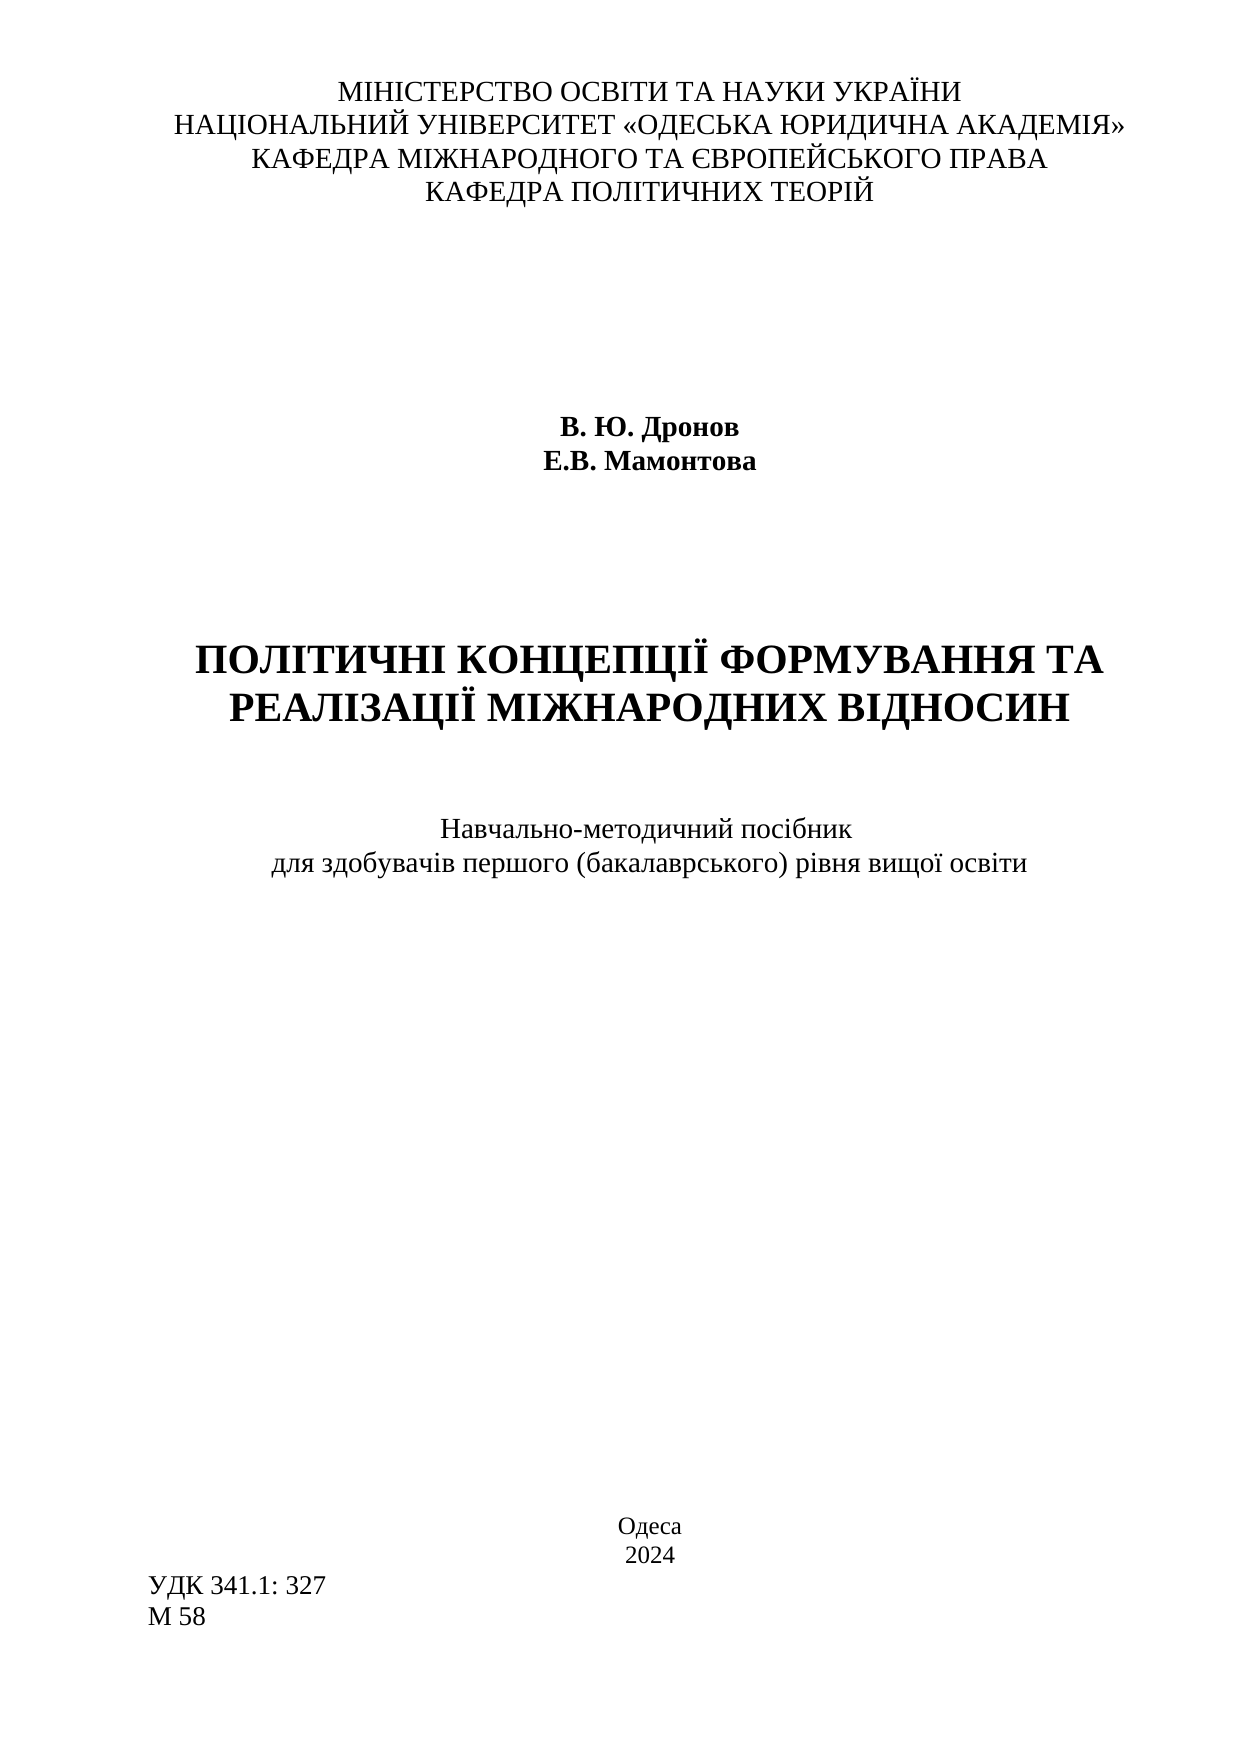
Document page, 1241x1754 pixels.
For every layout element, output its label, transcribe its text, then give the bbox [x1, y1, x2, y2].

text НАЦІОНАЛЬНИЙ УНІВЕРСИТЕТ «ОДЕСЬКА ЮРИДИЧНА АКАДЕМІЯ» [148, 107, 1152, 141]
text МІНІСТЕРСТВО ОСВІТИ ТА НАУКИ УКРАЇНИ [148, 74, 1152, 107]
text В. Ю. Дронов [148, 409, 1152, 443]
text КАФЕДРА МІЖНАРОДНОГО ТА ЄВРОПЕЙСЬКОГО ПРАВА [148, 141, 1152, 174]
text КАФЕДРА ПОЛІТИЧНИХ ТЕОРІЙ [148, 174, 1152, 208]
text 2024 [148, 1540, 1152, 1569]
text Одеса [148, 1511, 1152, 1540]
text для здобувачів першого (бакалаврського) рівня вищої освіти [148, 845, 1152, 879]
text М 58 [148, 1600, 1152, 1631]
text УДК 341.1: 327 [148, 1569, 1152, 1600]
text ПОЛІТИЧНІ КОНЦЕПЦІЇ ФОРМУВАННЯ ТА РЕАЛІЗАЦІЇ МІЖНАРОДНИХ ВІДНОСИН [148, 634, 1152, 730]
text Навчально-методичний посібник [148, 812, 1152, 845]
text Е.В. Мамонтова [148, 443, 1152, 476]
